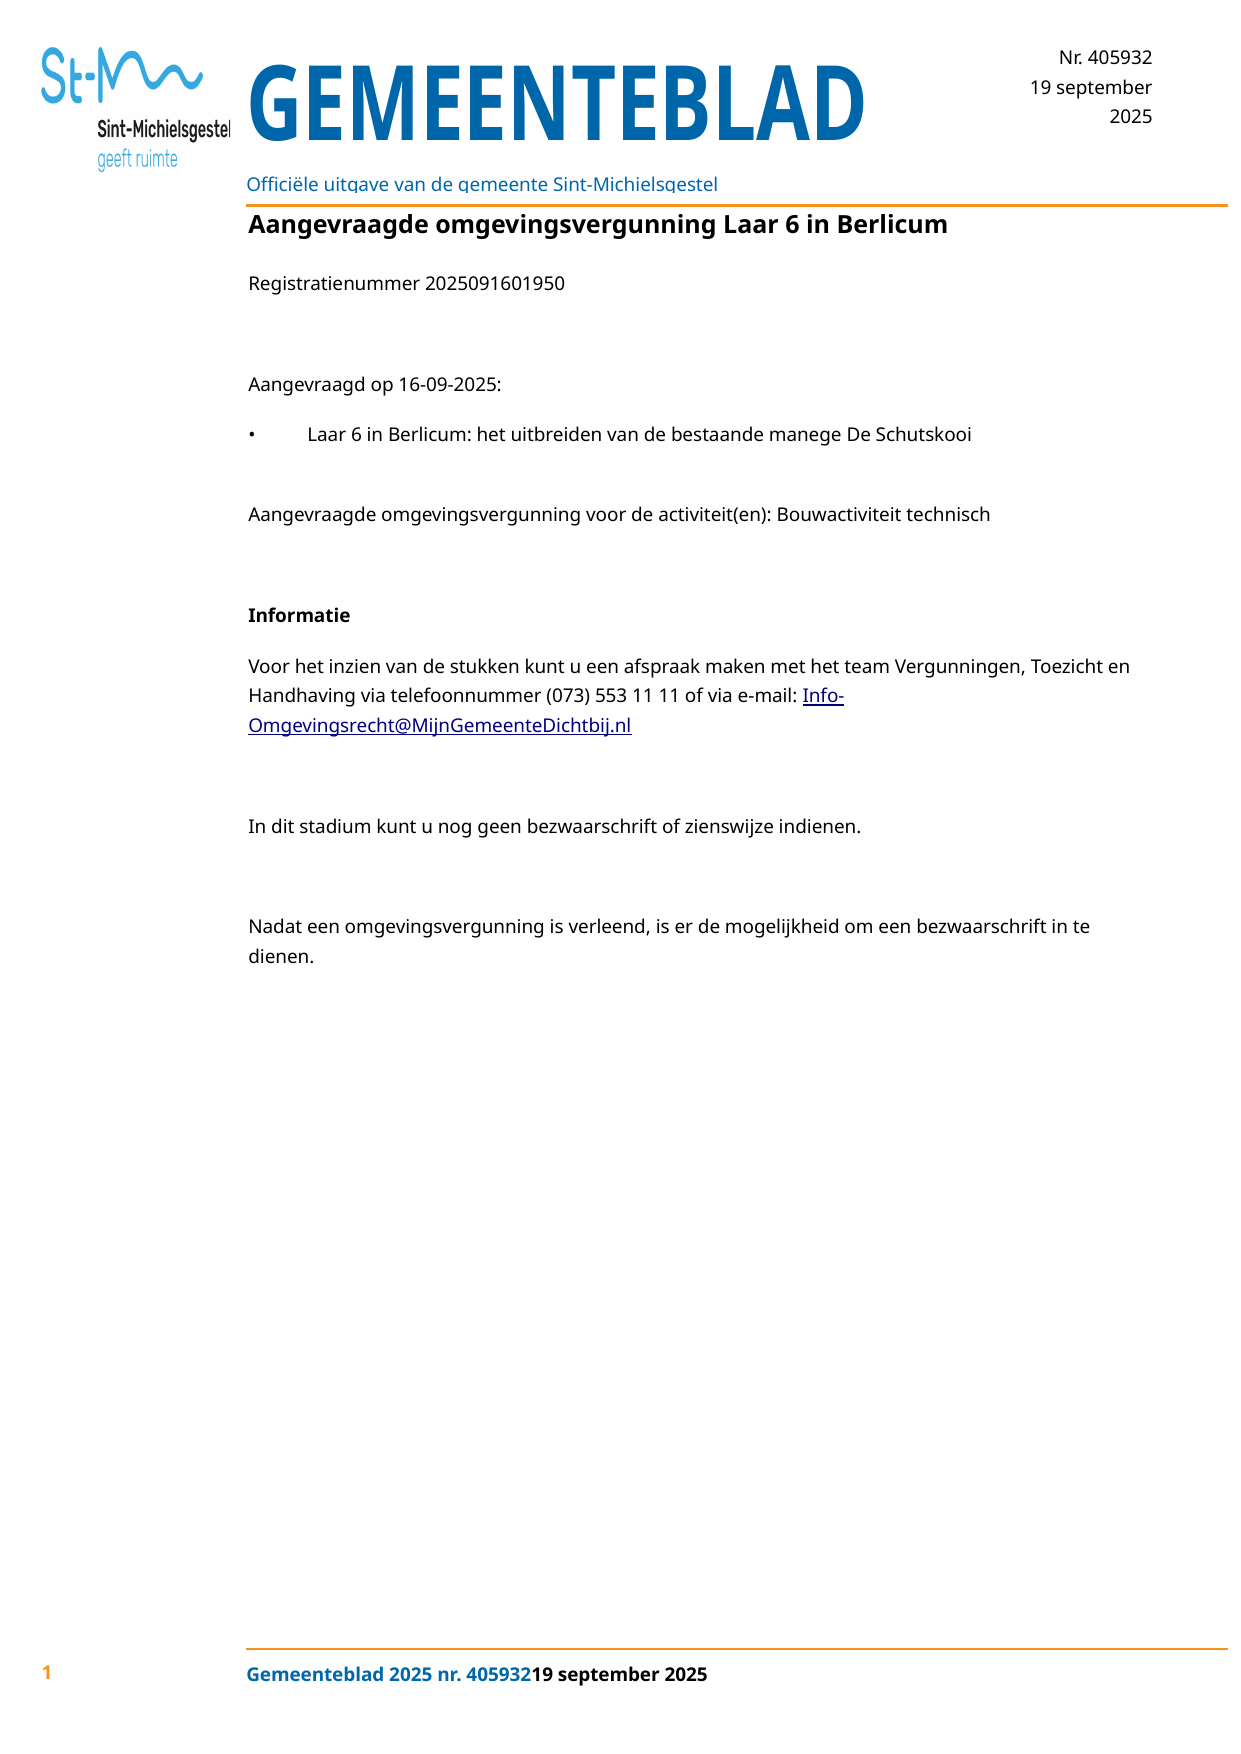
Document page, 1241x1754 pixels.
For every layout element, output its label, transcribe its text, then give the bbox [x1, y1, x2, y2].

text Aangevraagde omgevingsvergunning voor de activiteit(en): Bouwactiviteit technisch [248, 502, 1152, 527]
list Laar 6 in Berlicum: het uitbreiden van de bestaande manege De Schutskooi [248, 422, 1152, 447]
text Voor het inzien van de stukken kunt u een afspraak maken met het team Vergunningen, Toezicht en Handhaving via telefoonnummer (073) 553 11 11 of via e-mail: Info-Omgevingsrecht@MijnGemeenteDichtbij.nl [248, 653, 1152, 738]
text Aangevraagde omgevingsvergunning Laar 6 in Berlicum [248, 207, 1152, 241]
picture [41, 47, 231, 172]
text In dit stadium kunt u nog geen bezwaarschrift of zienswijze indienen. [248, 813, 1152, 838]
text Nadat een omgevingsvergunning is verleend, is er de mogelijkheid om een bezwaarschrift in te dienen. [248, 914, 1152, 969]
text Registratienummer 2025091601950 [248, 270, 1152, 296]
text Aangevraagd op 16-09-2025: [248, 371, 1152, 397]
text Informatie [248, 602, 1152, 628]
